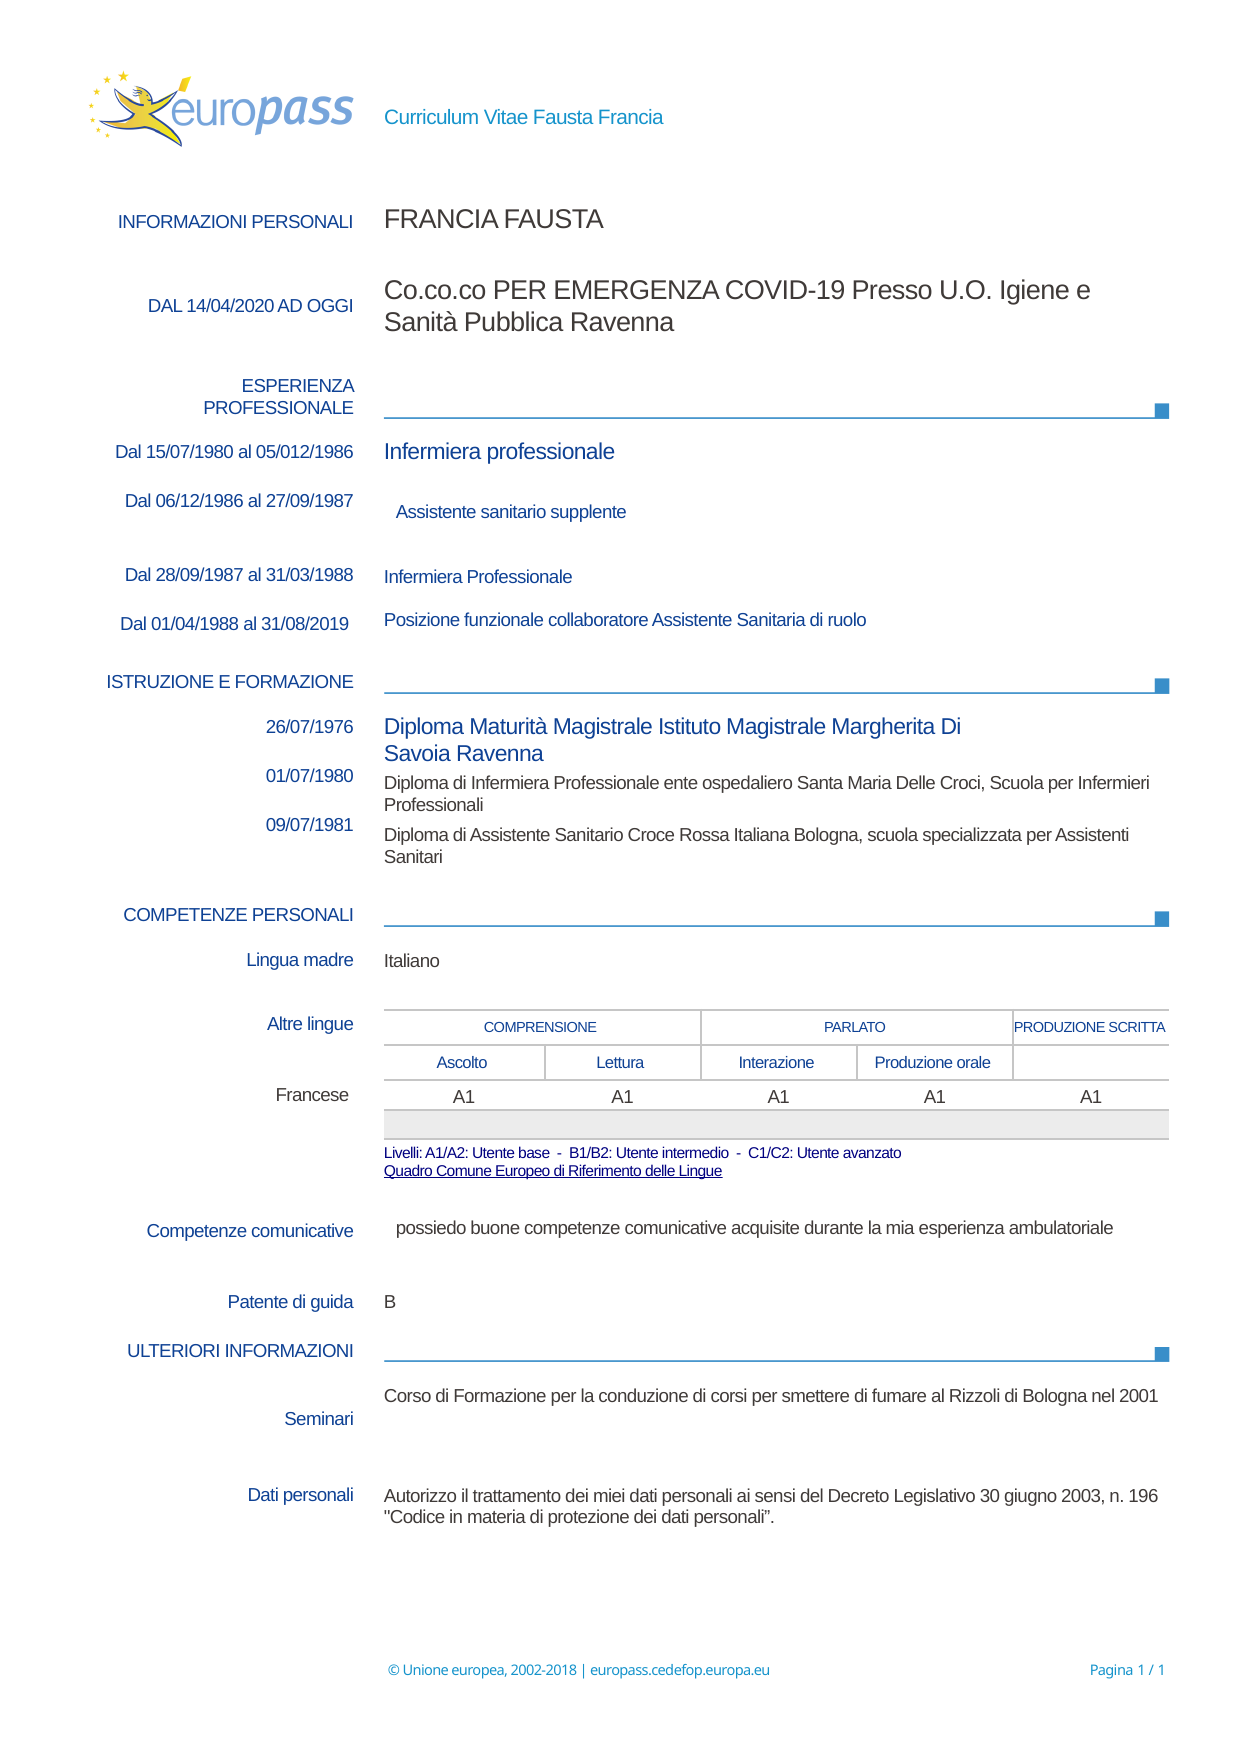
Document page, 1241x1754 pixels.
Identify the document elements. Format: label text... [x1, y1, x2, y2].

table_cell Lettura [546, 1046, 700, 1079]
table_header Lingua madre [89, 946, 384, 973]
table_header Diploma Maturità Magistrale Istituto Magistrale Margherita Di Savoia Ravenna [384, 713, 1033, 766]
table_cell A1 [857, 1081, 1013, 1109]
table_header Dal 14/04/2020 ad oggi [89, 273, 384, 338]
table_header 26/07/1976 01/07/1980 09/07/1981 [89, 713, 384, 867]
picture [383, 403, 1170, 419]
table_cell A1 [384, 1081, 544, 1109]
table_cell Altre lingue [89, 1009, 384, 1079]
table_cell [384, 973, 1169, 1008]
table_header Competenze comunicative [89, 1217, 384, 1241]
table_cell Interazione [702, 1046, 856, 1079]
table_header INFORMAZIONI PERSONALI [94, 201, 383, 236]
table_cell Assistente sanitario supplente [384, 501, 1169, 566]
table_header [1034, 713, 1169, 766]
table_header Dal 15/07/1980 al 05/012/1986 Dal 06/12/1986 al 27/09/1987 Dal 28/09/1987 al 31/03/1988 Dal 01/04/1988 al 31/08/2019 [89, 438, 384, 634]
table_cell PARLATO [702, 1011, 1012, 1044]
table_cell Livelli: A1/A2: Utente base - B1/B2: Utente intermedio - C1/C2: Utente avanzato Quadro Comune Europeo di Riferimento delle Lingue [384, 1140, 1169, 1179]
table_header COMPETENZE PERSONALI [89, 904, 384, 927]
table_cell [89, 973, 384, 1008]
picture [88, 70, 354, 147]
table_cell [384, 465, 1169, 501]
table_header Seminari [89, 1382, 384, 1453]
table_header FRANCIA FAUSTA [384, 201, 1169, 236]
table_header ISTRUZIONE E FORMAZIONE [89, 671, 384, 693]
table_cell [384, 1111, 1169, 1138]
table_cell [1014, 1046, 1169, 1079]
table_header Co.co.co PER EMERGENZA COVID-19 Presso U.O. Igiene e Sanità Pubblica Ravenna [384, 273, 1169, 338]
table_cell Diploma di Infermiera Professionale ente ospedaliero Santa Maria Delle Croci, Scuola per Infermieri Professionali [384, 766, 1169, 824]
table_cell A1 [701, 1081, 857, 1109]
table_cell A1 [545, 1081, 701, 1109]
table_cell PRODUZIONE SCRITTA [1014, 1011, 1169, 1044]
table_cell Infermiera Professionale Posizione funzionale collaboratore Assistente Sanitaria di ruolo [384, 566, 1169, 634]
table_cell Produzione orale [858, 1046, 1012, 1079]
table_header Italiano [384, 946, 1169, 973]
table_header [384, 904, 1169, 911]
table_cell Diploma di Assistente Sanitario Croce Rossa Italiana Bologna, scuola specializzata per Assistenti Sanitari [384, 824, 1169, 867]
table_header [384, 375, 1169, 403]
table_header possiedo buone competenze comunicative acquisite durante la mia esperienza ambulatoriale [384, 1217, 1169, 1241]
table_header Dati personali [89, 1482, 384, 1528]
table_header ESPERIENZA PROFESSIONALE [89, 375, 384, 418]
table_cell A1 [1013, 1081, 1169, 1109]
table_header B [384, 1289, 1169, 1313]
table_cell Ascolto [384, 1046, 544, 1079]
table_cell [89, 1109, 384, 1138]
table_header ULTERIORI INFORMAZIONI [89, 1340, 384, 1362]
picture [384, 1347, 1170, 1362]
table_header [384, 671, 1169, 678]
table_cell Francese [89, 1079, 384, 1109]
table_cell [89, 1138, 384, 1179]
table_header Autorizzo il trattamento dei miei dati personali ai sensi del Decreto Legislativo 30 giugno 2003, n. 196 "Codice in materia di protezione dei dati personali”. [384, 1482, 1169, 1528]
table_header Infermiera professionale [384, 438, 1169, 464]
table_header Corso di Formazione per la conduzione di corsi per smettere di fumare al Rizzoli di Bologna nel 2001 [384, 1382, 1169, 1453]
table_header [384, 1340, 1169, 1347]
table_cell COMPRENSIONE [384, 1011, 700, 1044]
picture [383, 911, 1170, 927]
table_header Patente di guida [89, 1289, 384, 1313]
picture [384, 678, 1170, 694]
